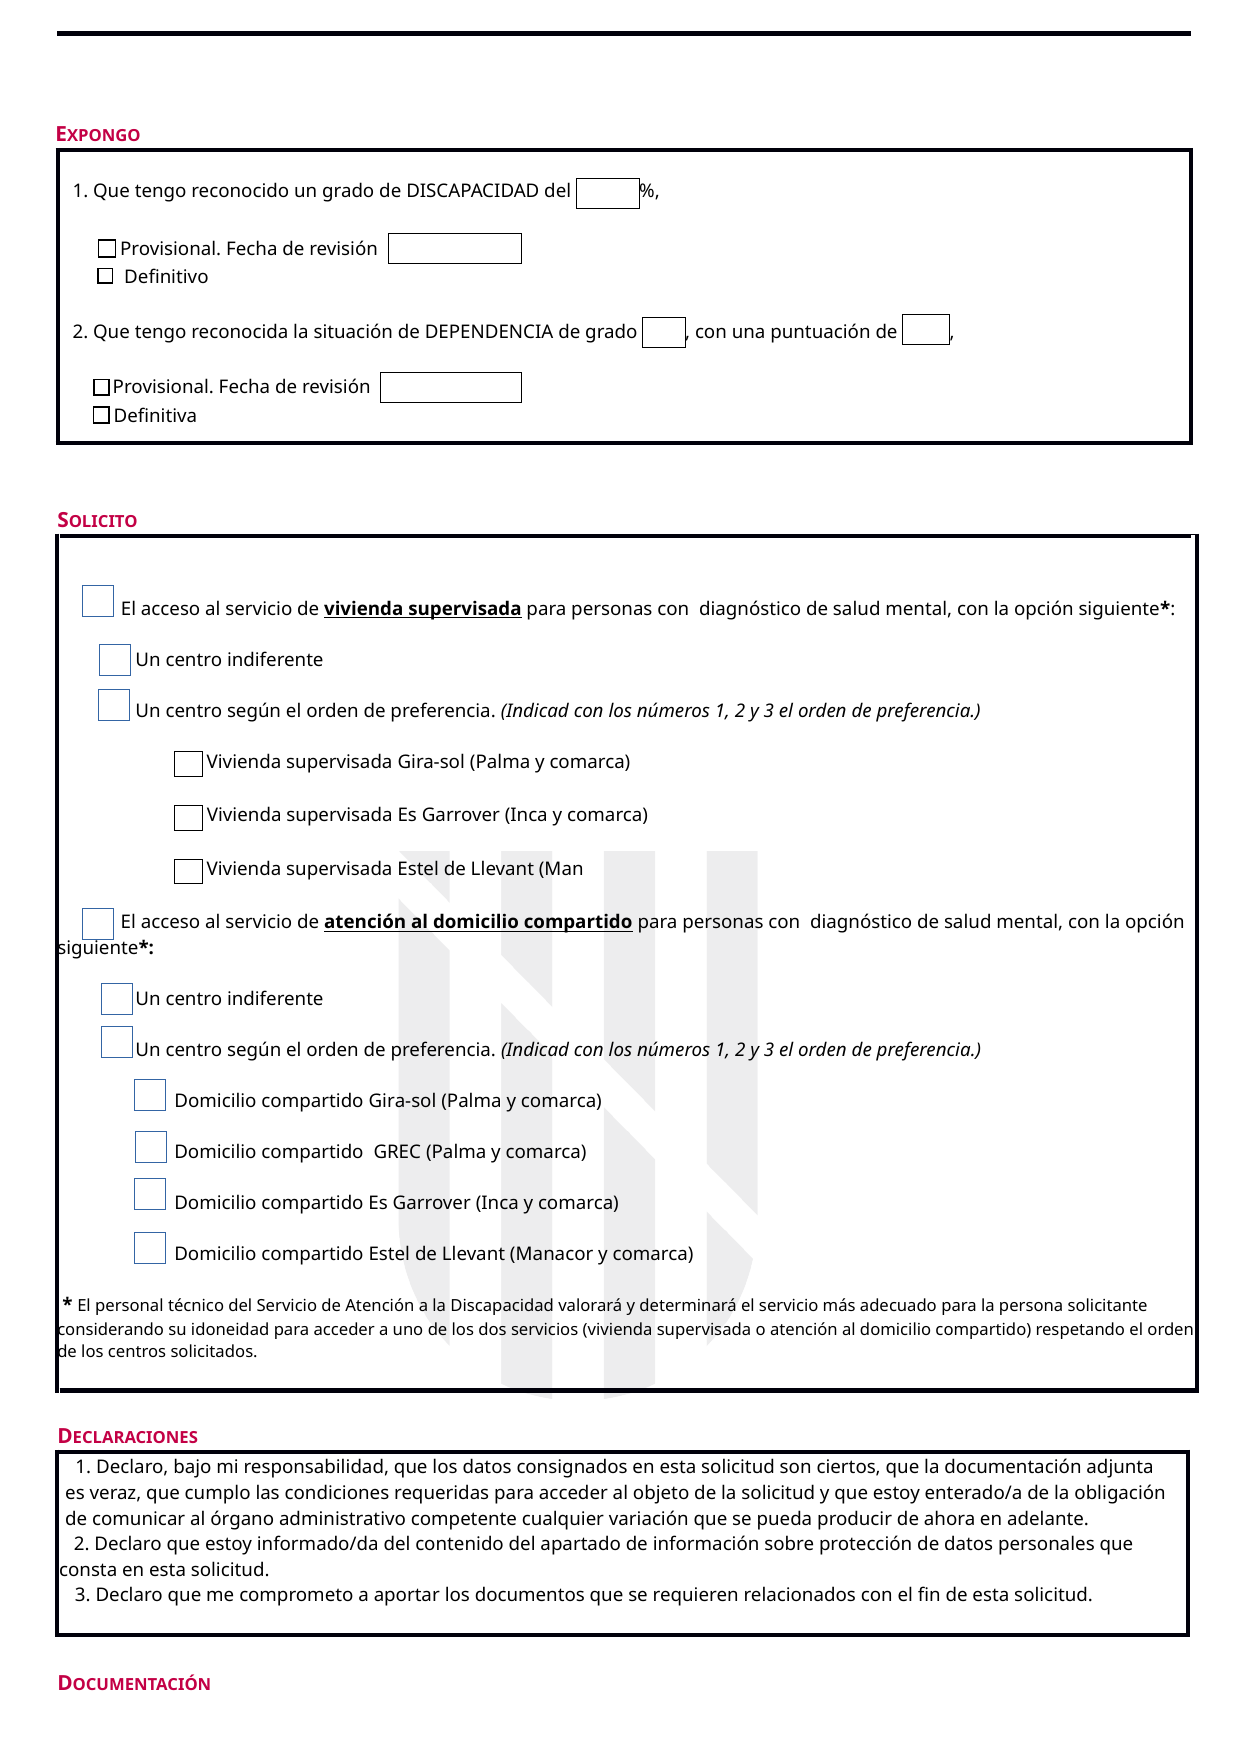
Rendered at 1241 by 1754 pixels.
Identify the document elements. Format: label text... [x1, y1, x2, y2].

table_cell [1191, 1393, 1197, 1697]
table_cell [57, 36, 1191, 88]
table_cell Solicito [57, 445, 1191, 533]
table_cell El acceso al servicio de vivienda supervisada para personas con diagnóstico de salud mental, con la opción siguiente*: Un centro indiferente Un centro según el orden de preferencia. (Indicad con los números 1, 2 y 3 el orden de preferencia.) Vivienda supervisada Gira-sol (Palma y comarca) Vivienda supervisada Es Garrover (Inca y comarca) Vivienda supervisada Estel de Llevant (Man El acceso al servicio de atención al domicilio compartido para personas con diagnóstico de salud mental, con la opción siguiente*: Un centro indiferente Un centro según el orden de preferencia. (Indicad con los números 1, 2 y 3 el orden de preferencia.) Domicilio compartido Gira-sol (Palma y comarca) Domicilio compartido GREC (Palma y comarca) Domicilio compartido Es Garrover (Inca y comarca) Domicilio compartido Estel de Llevant (Manacor y comarca) * El personal técnico del Servicio de Atención a la Discapacidad valorará y determinará el servicio más adecuado para la persona solicitante considerando su idoneidad para acceder a uno de los dos servicios (vivienda supervisada o atención al domicilio compartido) respetando el orden de los centros solicitados. [59, 535, 1195, 1388]
table_cell Declaraciones Documentación [57, 1389, 1191, 1697]
picture [398, 851, 758, 1388]
picture [398, 1393, 758, 1399]
table_header 1. Declaro, bajo mi responsabilidad, que los datos consignados en esta solicitud son ciertos, que la documentación adjunta es veraz, que cumplo las condiciones requeridas para acceder al objeto de la solicitud y que estoy enterado/a de la obligación de comunicar al órgano administrativo competente cualquier variación que se pueda producir de ahora en adelante. 2. Declaro que estoy informado/da del contenido del apartado de información sobre protección de datos personales que consta en esta solicitud. 3. Declaro que me comprometo a aportar los documentos que se requieren relacionados con el fin de esta solicitud. [59, 1454, 1186, 1633]
table_header Expongo [57, 88, 1191, 148]
table_cell [1191, 31, 1197, 533]
table_cell 1. Que tengo reconocido un grado de DISCAPACIDAD del %, Provisional. Fecha de revisión Definitivo 2. Que tengo reconocida la situación de DEPENDENCIA de grado , con una puntuación de , Provisional. Fecha de revisión Definitiva [60, 152, 1189, 441]
